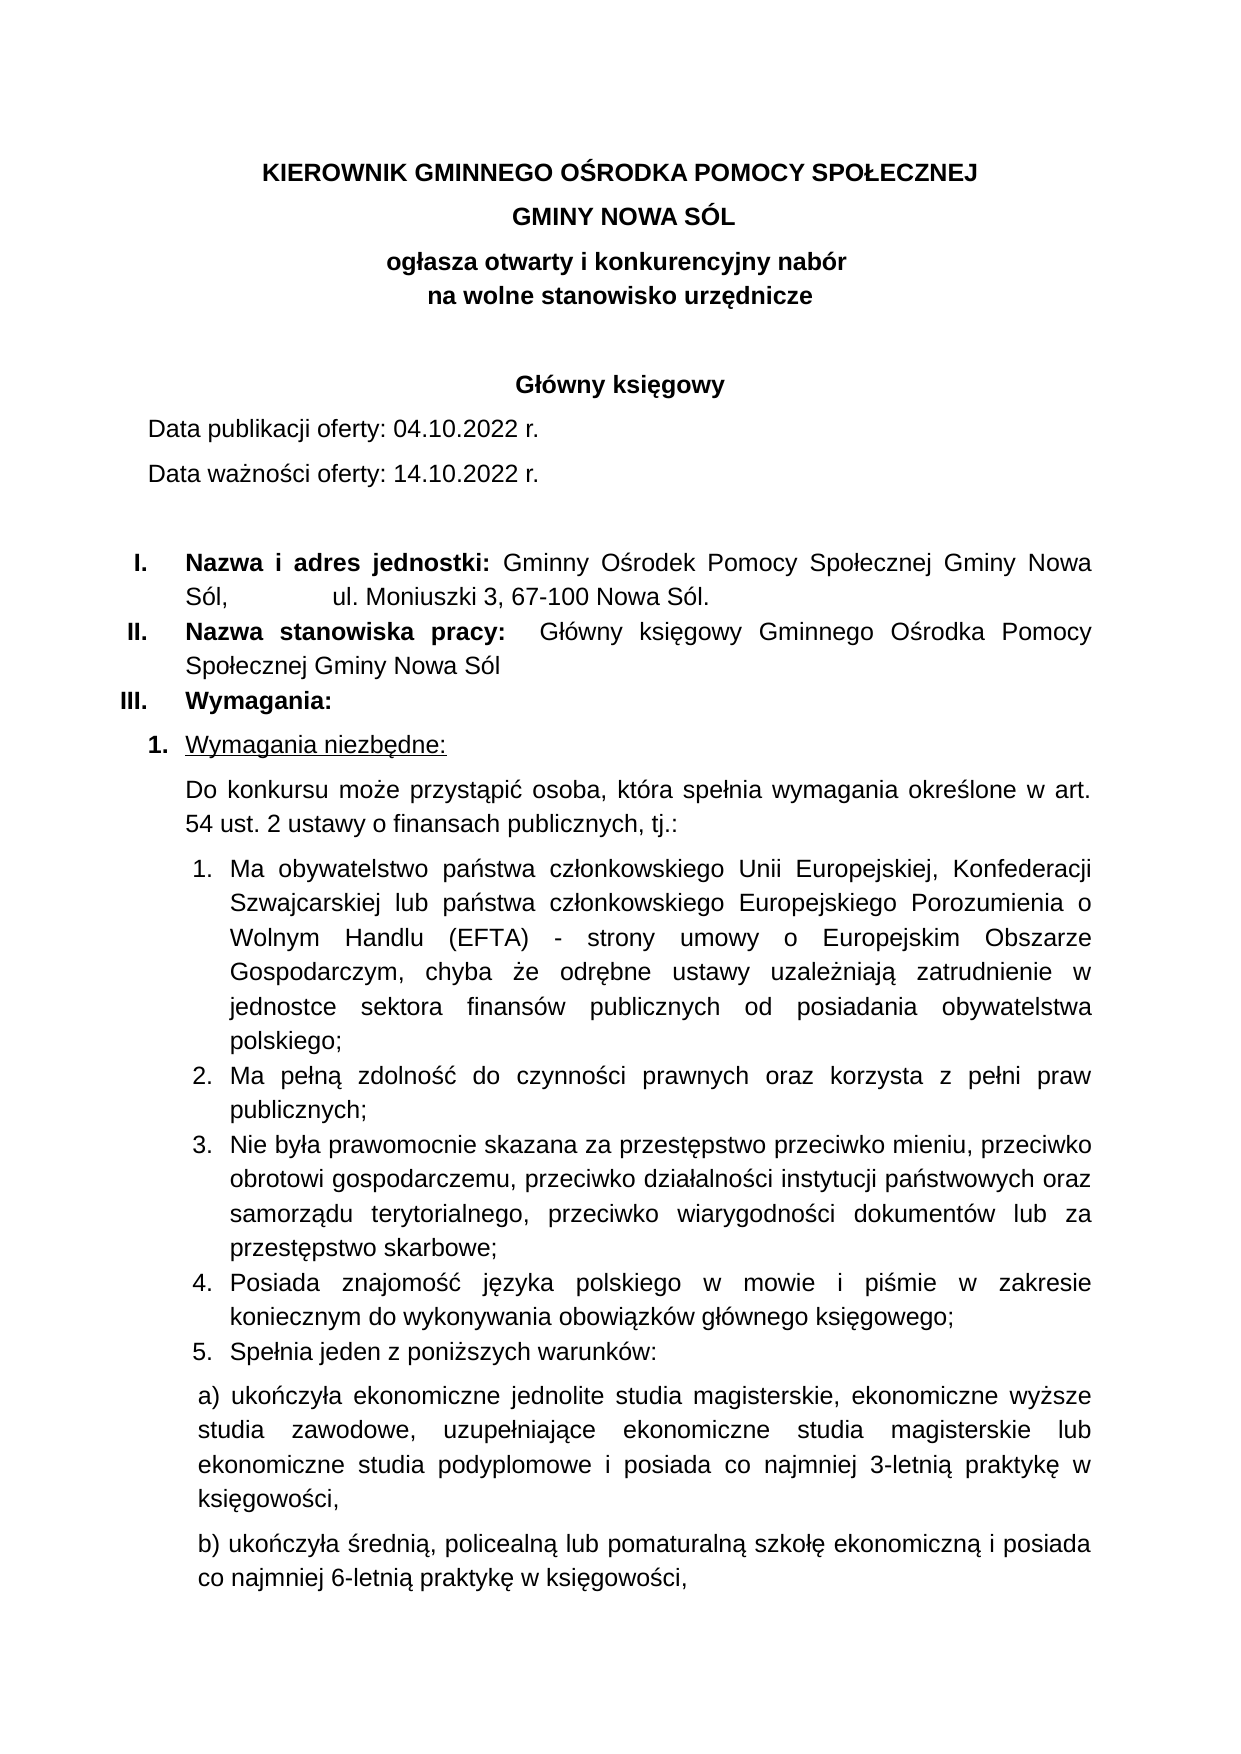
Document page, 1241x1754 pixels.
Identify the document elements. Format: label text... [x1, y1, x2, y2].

text Główny księgowy [148, 370, 1093, 399]
subtitle Do konkursu może przystąpić osoba, która spełnia wymagania określone w art. 54 ust. 2 ustawy o finansach publicznych, tj.: [185, 775, 1093, 838]
subtitle Nazwa stanowiska pracy: Główny księgowy Gminnego Ośrodka Pomocy Społecznej Gminy Nowa Sól [148, 617, 1093, 680]
text GMINY NOWA SÓL [148, 202, 1093, 231]
text Data publikacji oferty: 04.10.2022 r. [148, 414, 1093, 443]
subtitle a) ukończyła ekonomiczne jednolite studia magisterskie, ekonomiczne wyższe studia zawodowe, uzupełniające ekonomiczne studia magisterskie lub ekonomiczne studia podyplomowe i posiada co najmniej 3-letnią praktykę w księgowości, [198, 1381, 1093, 1513]
text Data ważności oferty: 14.10.2022 r. [148, 459, 1093, 488]
subtitle Ma pełną zdolność do czynności prawnych oraz korzysta z pełni praw publicznych; [192, 1061, 1093, 1124]
subtitle Spełnia jeden z poniższych warunków: [192, 1336, 1093, 1365]
subtitle b) ukończyła średnią, policealną lub pomaturalną szkołę ekonomiczną i posiada co najmniej 6-letnią praktykę w księgowości, [198, 1529, 1093, 1592]
subtitle Nie była prawomocnie skazana za przestępstwo przeciwko mieniu, przeciwko obrotowi gospodarczemu, przeciwko działalności instytucji państwowych oraz samorządu terytorialnego, przeciwko wiarygodności dokumentów lub za przestępstwo skarbowe; [192, 1129, 1093, 1262]
subtitle Ma obywatelstwo państwa członkowskiego Unii Europejskiej, Konfederacji Szwajcarskiej lub państwa członkowskiego Europejskiego Porozumienia o Wolnym Handlu (EFTA) - strony umowy o Europejskim Obszarze Gospodarczym, chyba że odrębne ustawy uzależniają zatrudnienie w jednostce sektora finansów publicznych od posiadania obywatelstwa polskiego; [192, 854, 1093, 1055]
subtitle Nazwa i adres jednostki: Gminny Ośrodek Pomocy Społecznej Gminy Nowa Sól, ul. Moniuszki 3, 67-100 Nowa Sól. [148, 548, 1093, 611]
subtitle Wymagania niezbędne: [148, 730, 1093, 759]
subtitle Posiada znajomość języka polskiego w mowie i piśmie w zakresie koniecznym do wykonywania obowiązków głównego księgowego; [192, 1267, 1093, 1331]
text KIEROWNIK GMINNEGO OŚRODKA POMOCY SPOŁECZNEJ [148, 158, 1093, 186]
text ogłasza otwarty i konkurencyjny nabór na wolne stanowisko urzędnicze [148, 247, 1093, 310]
subtitle Wymagania: [148, 686, 1093, 714]
